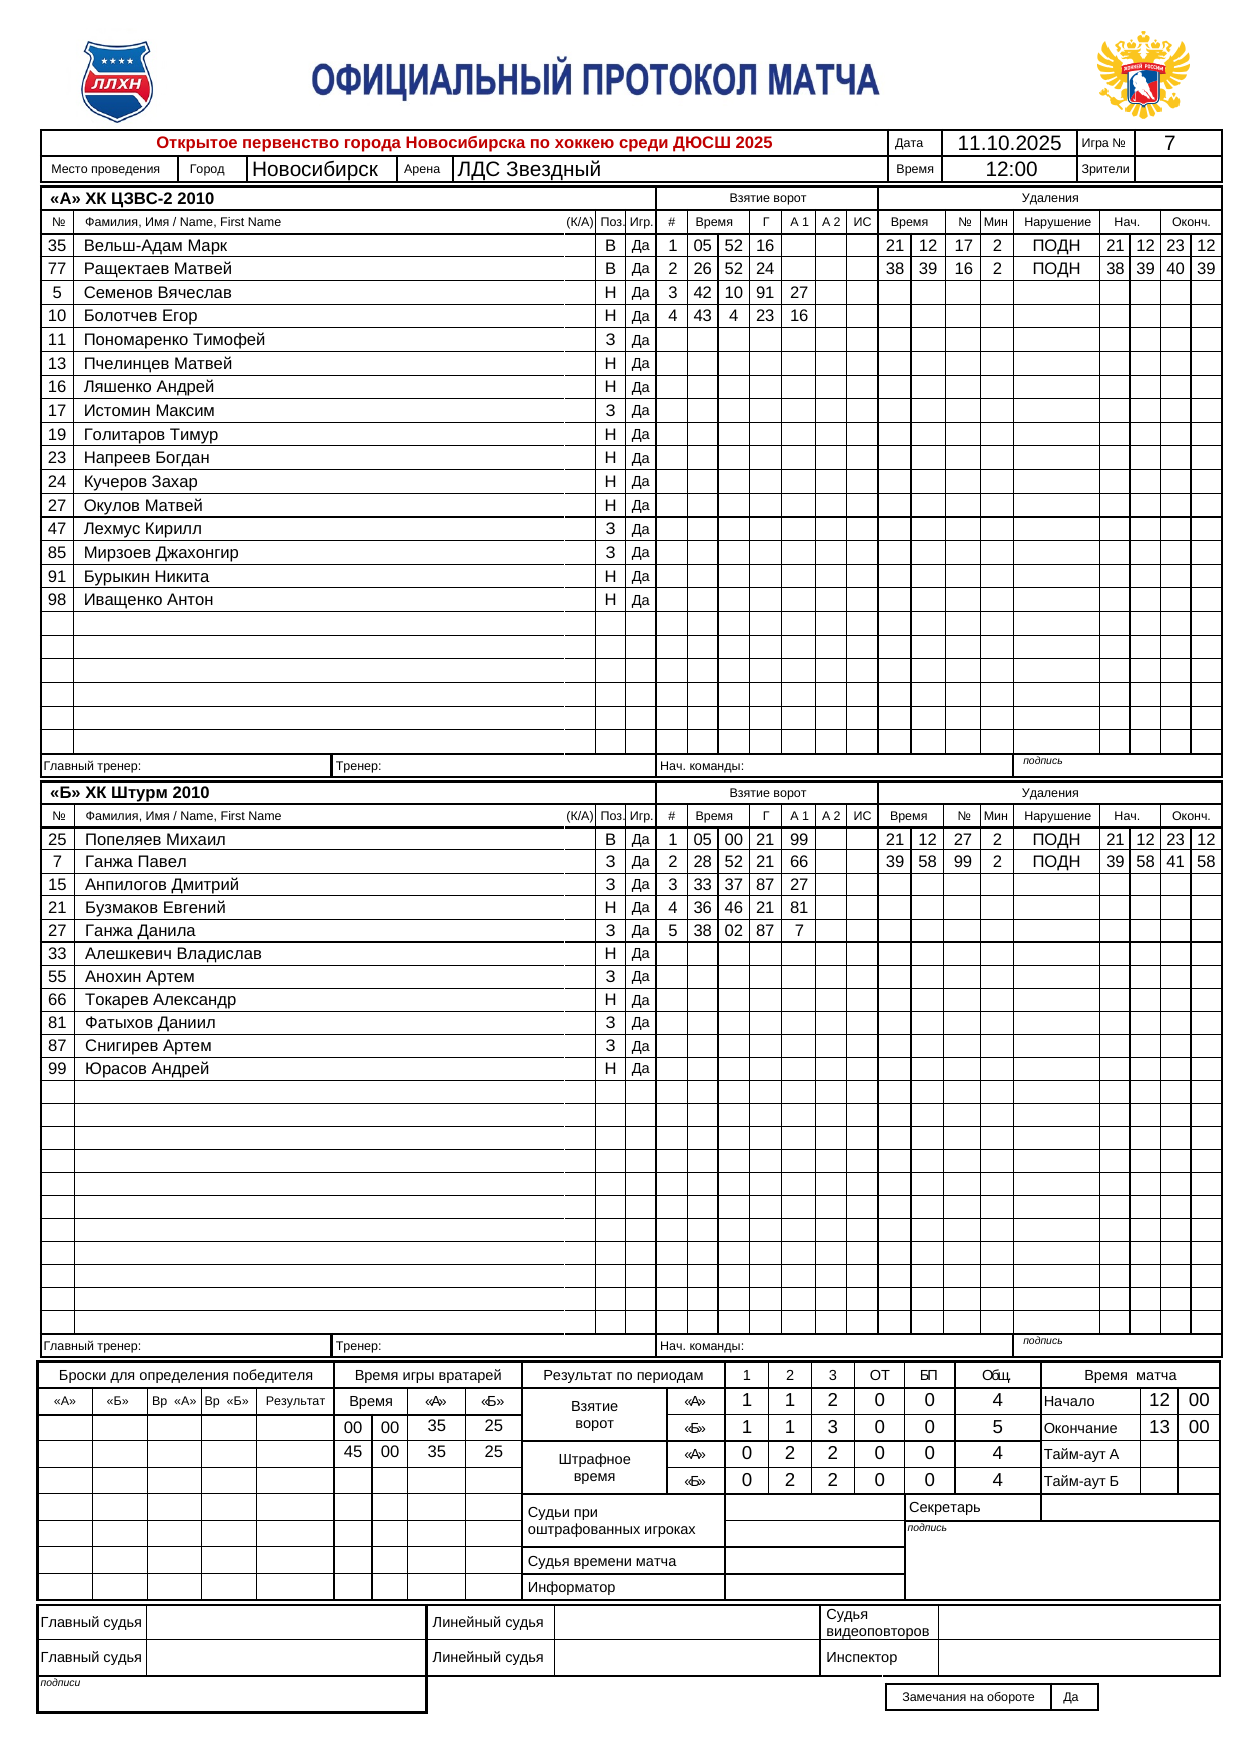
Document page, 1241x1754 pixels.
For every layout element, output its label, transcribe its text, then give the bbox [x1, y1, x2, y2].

table_cell Н [596, 281, 625, 303]
table_cell [1161, 920, 1190, 941]
table_cell [879, 328, 910, 351]
table_cell [596, 1242, 625, 1264]
table_cell 12 [912, 235, 945, 256]
table_cell Бузмаков Евгений [75, 896, 564, 918]
table_header 11.10.2025 [943, 131, 1076, 155]
table_header Результат по периодам [523, 1363, 724, 1387]
table_cell [1131, 1173, 1160, 1195]
table_cell [148, 1547, 201, 1573]
table_cell [750, 1265, 781, 1287]
table_cell [93, 1441, 147, 1467]
table_cell [1192, 1311, 1221, 1333]
table_cell [719, 1035, 749, 1057]
table_cell [657, 1150, 687, 1172]
table_cell Нарушение [1014, 805, 1099, 826]
table_cell 91 [750, 281, 781, 303]
table_cell [944, 1104, 980, 1126]
table_cell [1131, 1150, 1160, 1172]
table_cell 00 [373, 1441, 407, 1467]
table_cell [981, 1242, 1013, 1264]
table_cell [879, 1265, 910, 1287]
table_cell [657, 1242, 687, 1264]
table_cell [719, 1012, 749, 1033]
table_cell [257, 1441, 333, 1467]
table_cell Результат [257, 1389, 333, 1413]
table_cell 2 [981, 235, 1013, 256]
table_cell [75, 1242, 564, 1264]
table_cell [75, 1150, 564, 1172]
table_cell [1161, 989, 1190, 1011]
table_cell Истомин Максим [74, 399, 564, 422]
table_cell [847, 920, 877, 941]
table_cell [596, 1173, 625, 1195]
table_cell [879, 1196, 910, 1218]
table_cell [688, 1127, 717, 1149]
table_cell [148, 1468, 201, 1493]
table_cell Фатыхов Даниил [75, 1012, 564, 1033]
table_cell 23 [1161, 829, 1190, 849]
table_cell [688, 1311, 717, 1333]
table_cell 33 [688, 874, 717, 895]
table_cell [1192, 659, 1221, 682]
table_cell [565, 612, 595, 634]
table_cell 52 [719, 850, 749, 872]
table_cell [1161, 707, 1190, 729]
table_cell [657, 328, 687, 351]
table_cell [202, 1547, 256, 1573]
table_cell [1014, 494, 1099, 516]
table_cell [1014, 1012, 1099, 1033]
table_cell З [596, 920, 625, 941]
table_cell [1100, 1127, 1129, 1149]
table_cell Время [335, 1389, 407, 1413]
table_cell [466, 1468, 521, 1493]
table_cell [565, 1150, 595, 1172]
table_cell [373, 1574, 407, 1599]
table_cell 39 [912, 257, 945, 280]
table_cell [750, 352, 781, 374]
table_cell [847, 1081, 877, 1103]
table_cell Лехмус Кирилл [74, 518, 564, 540]
table_cell [912, 636, 945, 658]
table_cell [816, 683, 846, 706]
table_cell [1161, 399, 1190, 422]
table_cell Н [596, 446, 625, 469]
table_cell [1192, 989, 1221, 1011]
table_cell [1161, 612, 1190, 634]
table_cell [816, 636, 846, 658]
table_cell [1014, 328, 1099, 351]
table_cell [1042, 1495, 1219, 1520]
table_cell 4 [657, 305, 687, 327]
table_cell [1192, 1012, 1221, 1033]
table_cell [1100, 328, 1129, 351]
table_cell 21 [1100, 235, 1129, 256]
table_cell [981, 659, 1013, 682]
table_cell 4 [956, 1468, 1040, 1493]
table_cell [257, 1574, 333, 1599]
table_cell [912, 305, 945, 327]
table_header ОТ [855, 1363, 904, 1387]
table_cell [816, 1196, 846, 1218]
table_cell [1131, 874, 1160, 895]
table_cell [847, 850, 877, 872]
table_cell [782, 636, 815, 658]
table_cell [202, 1521, 256, 1546]
table_cell [565, 636, 595, 658]
table_cell [688, 1265, 717, 1287]
table_cell [847, 1104, 877, 1126]
table_cell [816, 829, 846, 849]
table_cell [782, 494, 815, 516]
table_cell [1192, 376, 1221, 398]
table_cell 87 [750, 920, 781, 941]
table_cell Да [626, 1012, 655, 1033]
table_cell [912, 730, 945, 753]
table_cell [981, 494, 1013, 516]
table_cell [39, 1574, 92, 1599]
table_cell [688, 1104, 717, 1126]
table_cell Да [626, 966, 655, 987]
table_cell [750, 1012, 781, 1033]
table_cell [335, 1547, 371, 1573]
table_cell [816, 518, 846, 540]
table_cell [1014, 874, 1099, 895]
table_cell [912, 588, 945, 611]
table_cell Да [626, 896, 655, 918]
table_cell А 2 [816, 805, 846, 826]
table_cell Да [626, 494, 655, 516]
table_cell 43 [688, 305, 717, 327]
table_cell [1192, 588, 1221, 611]
table_cell [1100, 305, 1129, 327]
table_cell [981, 328, 1013, 351]
table_cell [1161, 1012, 1190, 1033]
table_cell Да [626, 943, 655, 964]
table_cell [1014, 943, 1099, 964]
table_cell Тренер: [333, 1335, 655, 1356]
table_cell [879, 1104, 910, 1126]
table_cell [1014, 423, 1099, 445]
table_cell [565, 470, 595, 493]
table_cell [719, 1265, 749, 1287]
table_cell [1014, 966, 1099, 987]
table_cell 87 [750, 874, 781, 895]
table_cell [565, 588, 595, 611]
table_cell [1192, 541, 1221, 564]
table_cell З [596, 850, 625, 872]
table_cell [565, 659, 595, 682]
table_cell [1100, 494, 1129, 516]
table_cell Н [596, 376, 625, 398]
table_cell 47 [42, 518, 73, 540]
table_cell [719, 352, 749, 374]
table_cell [626, 1081, 655, 1103]
table_cell ЛДС Звездный [454, 157, 887, 181]
table_cell [1131, 541, 1160, 564]
table_cell 91 [42, 565, 73, 587]
table_cell [719, 1219, 749, 1241]
table_cell [1192, 1219, 1221, 1241]
table_cell 39 [1192, 257, 1221, 280]
table_cell [816, 1081, 846, 1103]
table_cell [626, 1288, 655, 1310]
table_cell [750, 1311, 781, 1333]
table_cell [946, 376, 980, 398]
table_cell [1192, 966, 1221, 987]
table_cell [1131, 1012, 1160, 1033]
table_cell [1161, 1242, 1190, 1264]
table_cell [688, 588, 717, 611]
table_cell [257, 1547, 333, 1573]
table_cell Окулов Матвей [74, 494, 564, 516]
table_cell [816, 1288, 846, 1310]
table_cell [1131, 636, 1160, 658]
table_cell [946, 328, 980, 351]
table_cell [981, 399, 1013, 422]
table_cell «Б » [466, 1389, 521, 1413]
table_cell [74, 683, 564, 706]
table_cell [1161, 1288, 1190, 1310]
table_cell [565, 989, 595, 1011]
table_cell [1131, 707, 1160, 729]
table_cell [879, 305, 910, 327]
table_cell [847, 518, 877, 540]
table_cell Тайм-аут Б [1042, 1468, 1140, 1493]
table_cell [782, 1173, 815, 1195]
table_cell Игр. [626, 211, 655, 233]
table_cell 2 [769, 1442, 811, 1467]
table_cell Н [596, 470, 625, 493]
table_cell [750, 1081, 781, 1103]
table_cell [657, 707, 687, 729]
table_cell Время [688, 211, 749, 233]
table_cell 2 [981, 257, 1013, 280]
table_cell [1161, 588, 1190, 611]
table_cell 17 [42, 399, 73, 422]
table_cell [596, 1196, 625, 1218]
table_cell Анпилогов Дмитрий [75, 874, 564, 895]
table_cell [719, 1104, 749, 1126]
table_cell 17 [946, 235, 980, 256]
table_cell [657, 683, 687, 706]
table_cell [912, 920, 943, 941]
table_cell 4 [657, 896, 687, 918]
table_cell Поз. [596, 211, 625, 233]
table_cell [1161, 943, 1190, 964]
table_cell [626, 1196, 655, 1218]
table_cell [750, 943, 781, 964]
table_cell 99 [944, 850, 980, 872]
table_cell [1014, 446, 1099, 469]
table_cell [946, 541, 980, 564]
table_cell Мирзоев Джахонгир [74, 541, 564, 564]
table_header Время игры вратарей [335, 1363, 521, 1387]
table_cell 21 [1100, 829, 1129, 849]
table_cell [912, 494, 945, 516]
table_cell [1161, 683, 1190, 706]
table_cell [75, 1104, 564, 1126]
table_cell Н [596, 305, 625, 327]
table_cell [946, 423, 980, 445]
table_cell [1192, 1173, 1221, 1195]
table_cell [148, 1441, 201, 1467]
table_cell Да [626, 352, 655, 374]
table_cell 13 [42, 352, 73, 374]
table_cell [1192, 943, 1221, 964]
table_cell 35 [408, 1441, 465, 1467]
table_cell [816, 541, 846, 564]
table_cell [1014, 518, 1099, 540]
table_cell 24 [750, 257, 781, 280]
table_header 1 [726, 1363, 768, 1387]
table_cell [42, 1196, 74, 1218]
table_cell [1192, 1242, 1221, 1264]
table_cell [1161, 305, 1190, 327]
table_cell [626, 730, 655, 753]
table_cell 0 [905, 1415, 954, 1440]
table_cell [847, 281, 877, 303]
table_cell [847, 446, 877, 469]
table_cell [912, 352, 945, 374]
table_cell [93, 1521, 147, 1546]
table_cell [1161, 1173, 1190, 1195]
table_cell [946, 636, 980, 658]
table_cell Судьи при оштрафованных игроках [523, 1495, 724, 1546]
table_cell 19 [42, 423, 73, 445]
table_cell [1161, 1058, 1190, 1079]
table_cell [944, 1219, 980, 1241]
table_cell [719, 541, 749, 564]
table_cell 00 [719, 829, 749, 849]
table_cell 3 [657, 281, 687, 303]
table_cell [847, 874, 877, 895]
table_cell [657, 636, 687, 658]
table_cell [847, 943, 877, 964]
table_cell 36 [688, 896, 717, 918]
table_cell [657, 1081, 687, 1103]
table_cell Н [596, 565, 625, 587]
table_cell [688, 707, 717, 729]
table_cell [688, 518, 717, 540]
table_cell [879, 423, 910, 445]
table_cell [1014, 281, 1099, 303]
table_cell [596, 1219, 625, 1241]
table_cell Информатор [523, 1575, 724, 1599]
table_cell [847, 399, 877, 422]
table_cell [408, 1547, 465, 1573]
table_cell [912, 989, 943, 1011]
table_cell В [596, 257, 625, 280]
table_cell [912, 943, 943, 964]
table_cell [1192, 305, 1221, 327]
table_cell [782, 1265, 815, 1287]
table_cell [626, 1265, 655, 1287]
table_cell В [596, 235, 625, 256]
table_cell 7 [782, 920, 815, 941]
table_cell З [596, 1035, 625, 1057]
table_cell [1192, 470, 1221, 493]
table_cell [1161, 1035, 1190, 1057]
table_cell 13 [1141, 1415, 1177, 1440]
table_cell 23 [750, 305, 781, 327]
table_cell [1161, 636, 1190, 658]
table_cell [688, 1219, 717, 1241]
table_cell [1131, 470, 1160, 493]
table_cell Н [596, 588, 625, 611]
table_cell Время [688, 805, 749, 826]
table_cell [1100, 1081, 1129, 1103]
table_cell 5 [42, 281, 73, 303]
table_cell [565, 1104, 595, 1126]
table_cell [565, 1035, 595, 1057]
table_cell «А» [39, 1389, 92, 1413]
table_cell [42, 730, 73, 753]
table_cell [782, 943, 815, 964]
table_cell [782, 1035, 815, 1057]
table_cell [1100, 966, 1129, 987]
table_cell [912, 1058, 943, 1079]
table_cell [1131, 1219, 1160, 1241]
table_cell [879, 730, 910, 753]
table_cell [944, 966, 980, 987]
table_cell [1192, 707, 1221, 729]
table_cell Ляшенко Андрей [74, 376, 564, 398]
table_cell Да [626, 541, 655, 564]
table_cell Да [626, 281, 655, 303]
table_cell [879, 1012, 910, 1033]
table_cell Нарушение [1014, 211, 1099, 233]
table_cell 1 [769, 1415, 811, 1440]
table_cell [912, 612, 945, 634]
table_cell [816, 399, 846, 422]
table_cell [657, 1127, 687, 1149]
table_cell [879, 494, 910, 516]
table_cell [1014, 565, 1099, 587]
table_cell З [596, 1012, 625, 1033]
table_cell [782, 659, 815, 682]
table_cell [1192, 1035, 1221, 1057]
table_cell [1014, 376, 1099, 398]
table_cell 45 [335, 1441, 371, 1467]
table_cell 2 [657, 257, 687, 280]
table_cell [719, 989, 749, 1011]
table_cell [879, 920, 910, 941]
table_cell Алешкевич Владислав [75, 943, 564, 964]
table_cell [657, 423, 687, 445]
table_cell (К/А) [565, 805, 595, 826]
table_cell Вр «Б» [202, 1389, 256, 1413]
table_cell [1100, 874, 1129, 895]
table_cell [981, 1173, 1013, 1195]
table_cell [657, 399, 687, 422]
picture [5, 28, 1197, 129]
table_cell 40 [1161, 257, 1190, 280]
table_cell [1192, 920, 1221, 941]
table_cell [1131, 1104, 1160, 1126]
table_cell [719, 1173, 749, 1195]
table_cell [565, 943, 595, 964]
table_cell [782, 1311, 815, 1333]
table_cell [596, 1127, 625, 1149]
table_cell [847, 1058, 877, 1079]
table_cell [657, 612, 687, 634]
table_cell [1161, 470, 1190, 493]
table_cell Поз. [596, 805, 625, 826]
table_cell [74, 636, 564, 658]
table_cell [1131, 896, 1160, 918]
table_cell [75, 1288, 564, 1310]
table_cell Попеляев Михаил [75, 829, 564, 849]
table_cell З [596, 518, 625, 540]
table_cell [42, 1150, 74, 1172]
table_cell Зрители [1078, 157, 1134, 181]
table_cell Да [626, 446, 655, 469]
table_cell [981, 612, 1013, 634]
table_cell Да [626, 565, 655, 587]
table_cell [1100, 683, 1129, 706]
table_cell [39, 1441, 92, 1467]
table_cell [726, 1575, 904, 1599]
table_cell [816, 1173, 846, 1195]
table_cell [944, 1012, 980, 1033]
table_cell 2 [657, 850, 687, 872]
table_cell 38 [1100, 257, 1129, 280]
table_cell [1131, 399, 1160, 422]
table_cell 39 [1131, 257, 1160, 280]
table_cell [1014, 1196, 1099, 1218]
table_header Время матча [1042, 1363, 1219, 1387]
table_cell [816, 989, 846, 1011]
table_cell [1131, 518, 1160, 540]
table_cell [816, 1311, 846, 1333]
table_cell [1161, 874, 1190, 895]
table_cell [912, 1242, 943, 1264]
table_cell 27 [944, 829, 980, 849]
table_cell 7 [42, 850, 74, 872]
table_cell [688, 1012, 717, 1033]
table_cell [879, 683, 910, 706]
table_cell 52 [719, 235, 749, 256]
table_header 3 [812, 1363, 854, 1387]
table_cell З [596, 399, 625, 422]
table_cell [879, 896, 910, 918]
table_cell [750, 707, 781, 729]
table_cell [816, 565, 846, 587]
table_cell [847, 541, 877, 564]
table_cell [1179, 1468, 1219, 1493]
table_cell [688, 989, 717, 1011]
table_cell Семенов Вячеслав [74, 281, 564, 303]
table_cell [719, 399, 749, 422]
table_cell Да [626, 829, 655, 849]
table_cell [719, 1127, 749, 1149]
table_cell [750, 612, 781, 634]
table_cell [816, 281, 846, 303]
table_cell [816, 494, 846, 516]
table_cell [93, 1574, 147, 1599]
table_cell [726, 1548, 904, 1573]
table_cell [847, 829, 877, 849]
table_cell [1100, 1311, 1129, 1333]
table_cell [42, 659, 73, 682]
table_cell [1161, 518, 1190, 540]
table_cell Да [626, 328, 655, 351]
table_cell [750, 1196, 781, 1218]
table_cell Пчелинцев Матвей [74, 352, 564, 374]
table_cell [946, 612, 980, 634]
table_cell 16 [750, 235, 781, 256]
table_cell Юрасов Андрей [75, 1058, 564, 1079]
table_cell [42, 1311, 74, 1333]
table_cell [883, 1677, 1220, 1681]
table_cell [879, 470, 910, 493]
table_cell Арена [398, 157, 452, 181]
table_cell [782, 257, 815, 280]
table_cell [1192, 328, 1221, 351]
table_cell [75, 1081, 564, 1103]
table_cell 05 [688, 235, 717, 256]
table_cell Линейный судья [428, 1606, 554, 1639]
table_cell [816, 305, 846, 327]
table_cell [565, 1081, 595, 1103]
table_cell [147, 1640, 425, 1675]
table_cell Ганжа Павел [75, 850, 564, 872]
table_cell [1131, 305, 1160, 327]
table_cell [1100, 446, 1129, 469]
table_cell [879, 1035, 910, 1057]
table_cell [1131, 565, 1160, 587]
table_cell [816, 943, 846, 964]
table_cell [750, 518, 781, 540]
table_cell 99 [42, 1058, 74, 1079]
table_cell [688, 328, 717, 351]
table_cell [782, 1012, 815, 1033]
table_cell [750, 636, 781, 658]
table_cell 5 [657, 920, 687, 941]
table_cell [816, 257, 846, 280]
table_cell [1161, 1081, 1190, 1103]
table_cell [688, 612, 717, 634]
table_cell [626, 659, 655, 682]
table_cell ПОДН [1014, 235, 1099, 256]
table_cell 12:00 [943, 157, 1076, 181]
table_cell [596, 707, 625, 729]
table_cell [1100, 423, 1129, 445]
table_cell [946, 588, 980, 611]
table_header 7 [1136, 131, 1221, 155]
table_cell [1131, 920, 1160, 941]
table_cell «Б» [668, 1468, 724, 1493]
table_cell [626, 1219, 655, 1241]
table_cell [912, 1196, 943, 1218]
table_cell [1014, 1035, 1099, 1057]
table_cell Нач. [1100, 211, 1160, 233]
table_cell [750, 588, 781, 611]
table_cell [42, 1265, 74, 1287]
table_cell [847, 989, 877, 1011]
table_cell [1192, 683, 1221, 706]
table_cell [202, 1441, 256, 1467]
table_cell [1131, 423, 1160, 445]
table_cell Нач. команды: [657, 755, 1012, 776]
table_cell 3 [657, 874, 687, 895]
table_cell Да [626, 920, 655, 941]
table_cell 27 [782, 281, 815, 303]
table_cell [944, 874, 980, 895]
table_cell Вр «А» [148, 1389, 201, 1413]
table_cell [1014, 707, 1099, 729]
table_cell [719, 707, 749, 729]
table_cell [1161, 730, 1190, 753]
table_cell [408, 1494, 465, 1520]
table_cell [39, 1468, 92, 1493]
table_cell [408, 1468, 465, 1493]
table_cell [466, 1574, 521, 1599]
table_cell [1014, 1058, 1099, 1079]
table_cell [39, 1416, 92, 1440]
table_cell Да [626, 376, 655, 398]
table_header Броски для определения победителя [39, 1363, 333, 1387]
table_cell 16 [782, 305, 815, 327]
table_cell [1131, 966, 1160, 987]
table_cell [816, 1058, 846, 1079]
table_cell [1014, 588, 1099, 611]
table_cell [202, 1468, 256, 1493]
table_cell [1192, 399, 1221, 422]
table_cell [1100, 281, 1129, 303]
table_cell [1192, 730, 1221, 753]
table_cell 58 [1192, 850, 1221, 872]
table_header Замечания на обороте [887, 1685, 1050, 1709]
table_cell [1100, 920, 1129, 941]
table_cell [1131, 1035, 1160, 1057]
table_cell [93, 1416, 147, 1440]
table_cell [596, 659, 625, 682]
table_cell «Б» [93, 1389, 147, 1413]
table_cell [750, 399, 781, 422]
table_cell 00 [335, 1416, 371, 1440]
table_cell 81 [42, 1012, 74, 1033]
table_cell [847, 1150, 877, 1172]
table_cell [912, 1288, 943, 1310]
table_cell [816, 446, 846, 469]
table_cell [816, 1012, 846, 1033]
table_cell [42, 1173, 74, 1195]
table_cell [981, 1311, 1013, 1333]
table_cell 15 [42, 874, 74, 895]
table_cell [912, 1219, 943, 1241]
table_cell [1014, 730, 1099, 753]
table_cell Мин [981, 805, 1013, 826]
table_cell Инспектор [821, 1640, 938, 1675]
table_cell [847, 565, 877, 587]
table_cell [75, 1219, 564, 1241]
table_cell [847, 1311, 877, 1333]
table_cell [1014, 636, 1099, 658]
table_cell [565, 1012, 595, 1033]
table_cell [335, 1494, 371, 1520]
table_cell [657, 352, 687, 374]
table_cell [408, 1574, 465, 1599]
table_cell [1100, 730, 1129, 753]
table_cell [1131, 683, 1160, 706]
table_cell [912, 683, 945, 706]
table_cell [847, 235, 877, 256]
table_cell Н [596, 352, 625, 374]
table_cell 12 [1141, 1389, 1177, 1413]
table_cell 16 [42, 376, 73, 398]
table_cell Да [626, 470, 655, 493]
table_cell [688, 730, 717, 753]
table_cell [408, 1521, 465, 1546]
table_cell Главный тренер: [42, 1335, 330, 1356]
table_cell [565, 1288, 595, 1310]
table_cell 10 [42, 305, 73, 327]
table_cell [257, 1468, 333, 1493]
table_cell [782, 1058, 815, 1079]
table_cell [946, 659, 980, 682]
table_cell [879, 446, 910, 469]
table_cell [74, 730, 564, 753]
table_cell [981, 588, 1013, 611]
table_cell [816, 1242, 846, 1264]
table_cell [1100, 352, 1129, 374]
table_cell [750, 1035, 781, 1057]
table_cell Нач. [1100, 805, 1160, 826]
table_cell [42, 683, 73, 706]
table_cell [782, 565, 815, 587]
table_cell [1100, 636, 1129, 658]
table_cell Главный тренер: [42, 755, 330, 776]
table_cell [782, 1288, 815, 1310]
table_cell 00 [1179, 1415, 1219, 1440]
table_cell [257, 1494, 333, 1520]
table_cell [657, 1012, 687, 1033]
table_cell [912, 874, 943, 895]
table_cell [565, 874, 595, 895]
table_cell [39, 1521, 92, 1546]
table_cell [335, 1574, 371, 1599]
table_cell [657, 1035, 687, 1057]
table_cell [373, 1521, 407, 1546]
table_cell [946, 470, 980, 493]
table_cell [719, 636, 749, 658]
table_cell [565, 730, 595, 753]
table_cell [1161, 281, 1190, 303]
table_cell [1100, 1058, 1129, 1079]
table_cell [847, 1035, 877, 1057]
table_cell Н [596, 1058, 625, 1079]
table_cell З [596, 541, 625, 564]
table_cell [946, 683, 980, 706]
table_cell Да [626, 235, 655, 256]
table_cell [816, 874, 846, 895]
table_cell Иващенко Антон [74, 588, 564, 611]
table_cell [981, 1219, 1013, 1241]
table_cell [1100, 1219, 1129, 1241]
table_cell [688, 966, 717, 987]
table_cell Линейный судья [428, 1640, 554, 1675]
table_cell [879, 1058, 910, 1079]
table_cell [335, 1521, 371, 1546]
table_cell [981, 1104, 1013, 1126]
table_cell [1161, 494, 1190, 516]
table_cell [1161, 376, 1190, 398]
table_cell 81 [782, 896, 815, 918]
table_cell [944, 1081, 980, 1103]
table_cell [1192, 636, 1221, 658]
table_cell [719, 588, 749, 611]
table_cell 35 [408, 1416, 465, 1440]
table_cell [657, 1311, 687, 1333]
table_cell [1141, 1468, 1177, 1493]
table_cell [1014, 659, 1099, 682]
table_cell [946, 730, 980, 753]
table_cell [688, 423, 717, 445]
table_cell [565, 1058, 595, 1079]
table_cell 25 [466, 1416, 521, 1440]
table_cell [657, 541, 687, 564]
table_cell 46 [719, 896, 749, 918]
table_cell Н [596, 896, 625, 918]
table_cell Н [596, 494, 625, 516]
table_cell [981, 423, 1013, 445]
table_cell [565, 1127, 595, 1149]
table_cell А 2 [816, 211, 846, 233]
table_cell Тренер: [333, 755, 655, 776]
table_cell 21 [42, 896, 74, 918]
table_cell 4 [956, 1442, 1040, 1467]
table_cell [75, 1173, 564, 1195]
table_cell [1100, 1173, 1129, 1195]
table_cell [816, 730, 846, 753]
table_cell [782, 707, 815, 729]
table_cell [847, 966, 877, 987]
table_cell [1100, 1242, 1129, 1264]
table_cell [657, 1196, 687, 1218]
table_cell 38 [879, 257, 910, 280]
table_cell [847, 423, 877, 445]
table_cell 99 [782, 829, 815, 849]
table_cell подпись [1014, 755, 1221, 776]
table_cell [1192, 494, 1221, 516]
table_cell «А» [668, 1442, 724, 1467]
table_cell [565, 1242, 595, 1264]
table_cell 38 [688, 920, 717, 941]
table_cell [688, 1035, 717, 1057]
table_cell 0 [855, 1389, 904, 1413]
table_cell ПОДН [1014, 850, 1099, 872]
table_cell 24 [42, 470, 73, 493]
table_cell [657, 1104, 687, 1126]
table_cell [93, 1494, 147, 1520]
table_cell [1100, 896, 1129, 918]
table_cell [719, 423, 749, 445]
table_cell [981, 1012, 1013, 1033]
table_cell [946, 707, 980, 729]
table_cell А 1 [782, 805, 815, 826]
table_cell 2 [981, 829, 1013, 849]
table_cell [782, 1219, 815, 1241]
table_cell № [42, 211, 73, 233]
table_cell 28 [688, 850, 717, 872]
table_cell З [596, 874, 625, 895]
table_cell [565, 257, 595, 280]
table_cell [726, 1495, 904, 1520]
table_cell [944, 1173, 980, 1195]
table_cell подпись [1014, 1335, 1221, 1356]
table_cell Взятие ворот [523, 1389, 666, 1440]
table_cell [981, 920, 1013, 941]
table_cell 12 [1192, 829, 1221, 849]
table_cell [1192, 352, 1221, 374]
table_cell 02 [719, 920, 749, 941]
table_cell [1100, 399, 1129, 422]
table_cell [912, 1081, 943, 1103]
table_cell [879, 1311, 910, 1333]
table_cell Тайм-аут А [1042, 1441, 1140, 1467]
table_cell [596, 1265, 625, 1287]
table_cell 42 [688, 281, 717, 303]
table_cell [946, 352, 980, 374]
table_cell [912, 966, 943, 987]
table_cell [596, 683, 625, 706]
table_cell [1131, 1288, 1160, 1310]
table_cell 21 [750, 850, 781, 872]
table_cell [719, 1150, 749, 1172]
table_cell [719, 518, 749, 540]
table_cell [847, 683, 877, 706]
table_cell [1100, 541, 1129, 564]
table_cell [1161, 966, 1190, 987]
table_cell [946, 399, 980, 422]
table_cell [1131, 446, 1160, 469]
table_cell [750, 376, 781, 398]
table_cell [981, 281, 1013, 303]
table_cell [946, 565, 980, 587]
table_cell [373, 1494, 407, 1520]
table_cell [1014, 352, 1099, 374]
table_cell [981, 966, 1013, 987]
table_cell [719, 1242, 749, 1264]
table_cell [939, 1640, 1219, 1675]
table_cell [1131, 1265, 1160, 1287]
table_cell [912, 1104, 943, 1126]
table_cell [74, 707, 564, 729]
table_cell [879, 1219, 910, 1241]
table_cell [782, 399, 815, 422]
table_cell [912, 328, 945, 351]
table_cell [1161, 659, 1190, 682]
table_cell [879, 659, 910, 682]
table_cell ИС [847, 805, 877, 826]
table_cell [1100, 612, 1129, 634]
table_cell [1100, 518, 1129, 540]
table_cell [912, 1265, 943, 1287]
table_cell ИС [847, 211, 877, 233]
table_cell 25 [42, 829, 74, 849]
table_header БП [905, 1363, 954, 1387]
table_cell 25 [466, 1441, 521, 1467]
table_cell [147, 1606, 425, 1639]
table_cell [944, 1288, 980, 1310]
table_cell [1192, 1150, 1221, 1172]
table_cell [688, 352, 717, 374]
table_cell Оконч. [1161, 805, 1221, 826]
table_cell [879, 565, 910, 587]
table_cell [847, 328, 877, 351]
table_cell [782, 235, 815, 256]
table_cell [565, 423, 595, 445]
table_cell 27 [782, 874, 815, 895]
table_cell [1014, 541, 1099, 564]
table_cell [879, 518, 910, 540]
table_cell [148, 1416, 201, 1440]
table_cell [688, 446, 717, 469]
table_cell 12 [1131, 829, 1160, 849]
table_cell [39, 1494, 92, 1520]
table_cell [1100, 565, 1129, 587]
table_cell 39 [1100, 850, 1129, 872]
table_cell 16 [946, 257, 980, 280]
table_cell [565, 1219, 595, 1241]
table_cell [565, 305, 595, 327]
table_cell 1 [726, 1389, 768, 1413]
table_cell [750, 470, 781, 493]
table_cell 0 [726, 1442, 768, 1467]
table_cell [847, 376, 877, 398]
table_cell [847, 470, 877, 493]
table_cell [981, 730, 1013, 753]
table_cell [782, 612, 815, 634]
table_cell [565, 518, 595, 540]
table_cell [626, 612, 655, 634]
table_cell 0 [726, 1468, 768, 1493]
table_cell 00 [1179, 1389, 1219, 1413]
table_cell [719, 659, 749, 682]
table_cell Г [750, 805, 781, 826]
table_cell [1014, 896, 1099, 918]
table_cell Да [626, 588, 655, 611]
table_cell [816, 1150, 846, 1172]
table_cell [1100, 989, 1129, 1011]
table_header Удаления [879, 188, 1221, 209]
table_cell [657, 659, 687, 682]
table_cell [816, 966, 846, 987]
table_cell [944, 896, 980, 918]
table_cell [879, 588, 910, 611]
table_cell 55 [42, 966, 74, 987]
table_cell [944, 1150, 980, 1172]
table_cell [719, 1311, 749, 1333]
table_cell [565, 565, 595, 587]
table_cell 0 [905, 1442, 954, 1467]
table_cell [847, 1242, 877, 1264]
table_cell [1014, 920, 1099, 941]
table_cell [912, 446, 945, 469]
table_cell 1 [657, 829, 687, 849]
table_cell [879, 1242, 910, 1264]
table_cell [1014, 1265, 1099, 1287]
table_cell Фамилия, Имя / Name, First Name [74, 211, 565, 233]
table_cell [750, 423, 781, 445]
table_cell [719, 943, 749, 964]
table_cell [596, 1104, 625, 1126]
table_cell [912, 1173, 943, 1195]
table_cell 66 [42, 989, 74, 1011]
table_cell [1161, 328, 1190, 351]
table_cell [847, 1173, 877, 1195]
table_cell Да [626, 874, 655, 895]
table_cell [148, 1521, 201, 1546]
table_cell [847, 352, 877, 374]
table_cell Окончание [1042, 1415, 1140, 1440]
table_cell 66 [782, 850, 815, 872]
table_cell [1192, 1058, 1221, 1079]
table_cell [657, 565, 687, 587]
table_cell [719, 683, 749, 706]
table_cell [981, 1058, 1013, 1079]
table_cell [1014, 1288, 1099, 1310]
table_cell [1100, 943, 1129, 964]
table_cell 23 [1161, 235, 1190, 256]
table_cell [657, 730, 687, 753]
table_cell [750, 446, 781, 469]
table_header Взятие ворот [657, 188, 877, 209]
table_cell [1131, 989, 1160, 1011]
table_cell [657, 518, 687, 540]
table_cell [816, 707, 846, 729]
table_cell [847, 1127, 877, 1149]
table_cell [373, 1547, 407, 1573]
table_cell Анохин Артем [75, 966, 564, 987]
table_cell 37 [719, 874, 749, 895]
table_cell [944, 1242, 980, 1264]
table_cell [944, 1058, 980, 1079]
table_cell [1100, 1104, 1129, 1126]
table_cell [688, 1288, 717, 1310]
table_cell Напреев Богдан [74, 446, 564, 469]
table_cell Оконч. [1161, 211, 1221, 233]
table_cell Н [596, 423, 625, 445]
table_cell «А» [408, 1389, 465, 1413]
table_cell [202, 1494, 256, 1520]
table_cell [847, 305, 877, 327]
table_cell Ращектаев Матвей [74, 257, 564, 280]
table_cell [719, 966, 749, 987]
table_cell [816, 1219, 846, 1241]
table_cell [596, 1081, 625, 1103]
table_cell [688, 1173, 717, 1195]
table_cell [782, 989, 815, 1011]
table_cell [596, 612, 625, 634]
table_header «Б» ХК Штурм 2010 [42, 783, 655, 803]
table_cell [879, 1081, 910, 1103]
table_cell [719, 376, 749, 398]
table_cell [42, 1081, 74, 1103]
table_cell 5 [956, 1415, 1040, 1440]
table_cell [74, 612, 564, 634]
table_cell «А» [668, 1389, 724, 1413]
table_cell [816, 1104, 846, 1126]
table_cell [847, 896, 877, 918]
table_cell [847, 494, 877, 516]
table_cell Да [626, 1035, 655, 1057]
table_cell Мин [981, 211, 1013, 233]
table_cell [75, 1265, 564, 1287]
table_cell Голитаров Тимур [74, 423, 564, 445]
table_cell 21 [750, 829, 781, 849]
table_cell [981, 1196, 1013, 1218]
table_cell [555, 1640, 819, 1675]
table_cell Пономаренко Тимофей [74, 328, 564, 351]
table_cell [847, 1196, 877, 1218]
table_cell [750, 1242, 781, 1264]
table_cell В [596, 829, 625, 849]
table_cell [688, 565, 717, 587]
table_cell [912, 281, 945, 303]
table_cell [1014, 1173, 1099, 1195]
table_cell [981, 1288, 1013, 1310]
table_cell [428, 1677, 882, 1711]
table_cell подписи [39, 1677, 425, 1711]
table_cell [782, 1127, 815, 1149]
table_cell [750, 1127, 781, 1149]
table_cell # [657, 805, 687, 826]
table_cell [879, 636, 910, 658]
table_cell [944, 920, 980, 941]
table_cell [1161, 423, 1190, 445]
table_cell [1131, 494, 1160, 516]
table_cell Место проведения [42, 157, 177, 181]
table_cell 58 [912, 850, 943, 872]
table_cell [912, 707, 945, 729]
table_cell [1131, 1127, 1160, 1149]
table_cell 0 [905, 1389, 954, 1413]
table_cell [1131, 1081, 1160, 1103]
table_cell 41 [1161, 850, 1190, 872]
table_cell [981, 518, 1013, 540]
table_cell [847, 257, 877, 280]
table_cell [42, 1288, 74, 1310]
table_cell 11 [42, 328, 73, 351]
table_cell [1131, 1311, 1160, 1333]
table_cell Время [889, 157, 941, 181]
table_cell [879, 989, 910, 1011]
table_cell Н [596, 989, 625, 1011]
table_cell 12 [1192, 235, 1221, 256]
table_cell [719, 1058, 749, 1079]
table_cell [688, 1242, 717, 1264]
table_cell [688, 943, 717, 964]
table_cell [912, 896, 943, 918]
table_cell [1100, 588, 1129, 611]
table_cell [981, 1081, 1013, 1103]
table_cell [657, 376, 687, 398]
table_cell 4 [956, 1389, 1040, 1413]
table_cell # [657, 211, 687, 233]
table_cell [981, 470, 1013, 493]
table_cell [981, 1150, 1013, 1172]
table_cell 2 [812, 1389, 854, 1413]
table_cell 0 [855, 1415, 904, 1440]
table_cell [1192, 281, 1221, 303]
table_cell [912, 1127, 943, 1149]
table_cell З [596, 328, 625, 351]
table_cell З [596, 966, 625, 987]
table_cell [1192, 1104, 1221, 1126]
table_cell [750, 683, 781, 706]
table_cell [981, 541, 1013, 564]
table_cell [912, 376, 945, 398]
table_cell [879, 1173, 910, 1195]
table_cell [782, 730, 815, 753]
table_header Взятие ворот [657, 783, 877, 803]
table_cell [816, 1265, 846, 1287]
table_cell [626, 1104, 655, 1126]
table_cell [912, 518, 945, 540]
table_cell [1014, 1081, 1099, 1103]
table_cell [981, 1127, 1013, 1149]
table_cell [596, 1288, 625, 1310]
table_cell [202, 1416, 256, 1440]
table_cell [879, 943, 910, 964]
table_cell [879, 376, 910, 398]
table_cell 0 [855, 1468, 904, 1493]
table_cell [93, 1547, 147, 1573]
table_cell [944, 989, 980, 1011]
table_cell 12 [912, 829, 943, 849]
table_cell Болотчев Егор [74, 305, 564, 327]
table_cell [626, 1127, 655, 1149]
table_cell [565, 446, 595, 469]
table_cell [944, 1196, 980, 1218]
table_cell [555, 1606, 819, 1639]
table_cell [816, 470, 846, 493]
table_cell Снигирев Артем [75, 1035, 564, 1057]
table_cell 0 [905, 1468, 954, 1493]
table_cell [335, 1468, 371, 1493]
table_cell Штрафное время [523, 1442, 666, 1493]
table_cell [75, 1311, 564, 1333]
table_cell [750, 659, 781, 682]
table_cell [1136, 157, 1221, 181]
table_cell 98 [42, 588, 73, 611]
table_cell [816, 328, 846, 351]
table_cell [782, 446, 815, 469]
table_cell [782, 1196, 815, 1218]
table_cell [1192, 565, 1221, 587]
table_cell [719, 494, 749, 516]
table_cell [596, 730, 625, 753]
table_cell Да [626, 989, 655, 1011]
table_cell [879, 1127, 910, 1149]
table_cell [1131, 376, 1160, 398]
table_cell [565, 920, 595, 941]
table_cell [1131, 1058, 1160, 1079]
table_cell [688, 541, 717, 564]
table_cell Вельш-Адам Марк [74, 235, 564, 256]
table_cell [816, 588, 846, 611]
table_cell [879, 966, 910, 987]
table_cell [1192, 1288, 1221, 1310]
table_cell [688, 1196, 717, 1218]
table_cell [847, 612, 877, 634]
table_cell [565, 541, 595, 564]
table_cell [912, 399, 945, 422]
table_cell Да [626, 1058, 655, 1079]
table_cell [1014, 612, 1099, 634]
table_cell подпись [906, 1522, 1219, 1599]
table_cell 27 [42, 494, 73, 516]
table_cell [1099, 1682, 1220, 1711]
table_cell [466, 1547, 521, 1573]
table_cell 77 [42, 257, 73, 280]
table_cell 33 [42, 943, 74, 964]
table_cell [750, 989, 781, 1011]
table_cell [688, 470, 717, 493]
table_header Да [1052, 1685, 1097, 1709]
table_cell [596, 636, 625, 658]
table_cell Игр. [626, 805, 655, 826]
table_cell [1192, 874, 1221, 895]
table_cell [74, 659, 564, 682]
table_cell Судья видеоповторов [821, 1606, 938, 1639]
table_cell [565, 235, 595, 256]
table_cell [912, 565, 945, 587]
table_cell [719, 328, 749, 351]
table_cell [879, 1288, 910, 1310]
table_cell 10 [719, 281, 749, 303]
table_cell [626, 1173, 655, 1195]
table_cell [750, 1104, 781, 1126]
table_cell [879, 352, 910, 374]
table_cell [1192, 1265, 1221, 1287]
table_cell Главный судья [39, 1640, 146, 1675]
table_cell (К/А) [565, 211, 595, 233]
table_cell [1014, 1242, 1099, 1264]
table_cell 35 [42, 235, 73, 256]
table_cell [626, 1311, 655, 1333]
table_cell 52 [719, 257, 749, 280]
table_cell [42, 707, 73, 729]
table_cell [657, 1173, 687, 1195]
table_cell [879, 874, 910, 895]
table_cell [626, 1150, 655, 1172]
table_cell [912, 1035, 943, 1057]
table_cell [719, 730, 749, 753]
table_cell [1161, 1104, 1190, 1126]
table_cell [688, 399, 717, 422]
table_cell [1100, 1288, 1129, 1310]
table_cell [626, 683, 655, 706]
table_cell [981, 683, 1013, 706]
table_cell [847, 1012, 877, 1033]
table_cell [816, 850, 846, 872]
table_cell [981, 874, 1013, 895]
table_cell [565, 1173, 595, 1195]
table_cell [257, 1521, 333, 1546]
table_cell № [944, 805, 980, 826]
table_cell [1192, 423, 1221, 445]
table_cell [946, 518, 980, 540]
table_cell [1131, 281, 1160, 303]
table_cell [1100, 1196, 1129, 1218]
table_cell № [946, 211, 980, 233]
table_cell [565, 352, 595, 374]
table_cell [1161, 1150, 1190, 1172]
table_cell [1100, 1035, 1129, 1057]
table_cell [981, 352, 1013, 374]
table_cell [981, 446, 1013, 469]
table_cell [657, 1058, 687, 1079]
table_cell [42, 1127, 74, 1149]
table_cell [944, 1127, 980, 1149]
table_cell [944, 1311, 980, 1333]
table_cell [782, 541, 815, 564]
table_cell [847, 1288, 877, 1310]
table_cell Время [879, 211, 945, 233]
table_cell [75, 1127, 564, 1149]
table_cell Г [750, 211, 781, 233]
table_cell [1161, 1311, 1190, 1333]
table_cell [782, 518, 815, 540]
table_cell [75, 1196, 564, 1218]
table_cell [912, 1012, 943, 1033]
table_cell [816, 376, 846, 398]
table_cell [782, 683, 815, 706]
table_cell [565, 1265, 595, 1287]
table_cell [847, 730, 877, 753]
table_cell [657, 588, 687, 611]
table_cell 87 [42, 1035, 74, 1057]
table_cell [939, 1606, 1219, 1639]
table_cell [981, 565, 1013, 587]
table_header Дата [889, 131, 941, 155]
table_cell [39, 1547, 92, 1573]
table_cell [750, 966, 781, 987]
table_cell [782, 328, 815, 351]
table_cell [565, 683, 595, 706]
table_cell [565, 966, 595, 987]
table_cell [981, 305, 1013, 327]
table_cell Секретарь [906, 1495, 1040, 1520]
table_cell [847, 1265, 877, 1287]
table_cell [782, 352, 815, 374]
table_cell [719, 565, 749, 587]
table_cell [750, 730, 781, 753]
table_cell [847, 636, 877, 658]
table_cell [565, 1196, 595, 1218]
table_cell [847, 588, 877, 611]
table_cell 2 [812, 1468, 854, 1493]
table_cell Город [179, 157, 246, 181]
table_cell [1100, 659, 1129, 682]
table_cell [981, 707, 1013, 729]
table_cell Н [596, 943, 625, 964]
table_cell [1192, 1196, 1221, 1218]
table_cell Время [879, 805, 943, 826]
table_cell [1014, 989, 1099, 1011]
table_cell [688, 494, 717, 516]
table_cell [565, 896, 595, 918]
table_cell [1179, 1441, 1219, 1467]
table_cell 27 [42, 920, 74, 941]
table_cell [1131, 1242, 1160, 1264]
table_cell Бурыкин Никита [74, 565, 564, 587]
table_cell Да [626, 850, 655, 872]
table_cell [1100, 470, 1129, 493]
table_cell [688, 636, 717, 658]
table_header Игра № [1078, 131, 1134, 155]
table_header Открытое первенство города Новосибирска по хоккею среди ДЮСШ 2025 [42, 131, 887, 155]
table_cell [981, 1265, 1013, 1287]
table_cell [657, 966, 687, 987]
table_cell [596, 1150, 625, 1172]
table_cell [782, 470, 815, 493]
table_cell [1100, 1265, 1129, 1287]
table_cell [1014, 1219, 1099, 1241]
table_cell [565, 707, 595, 729]
table_cell [148, 1574, 201, 1599]
table_cell [981, 636, 1013, 658]
table_cell 0 [855, 1442, 904, 1467]
table_cell [847, 707, 877, 729]
table_cell [1131, 730, 1160, 753]
table_cell [782, 1150, 815, 1172]
table_cell 21 [879, 235, 910, 256]
table_cell [1161, 541, 1190, 564]
table_cell [1014, 1150, 1099, 1172]
table_cell [1131, 352, 1160, 374]
table_cell Да [626, 399, 655, 422]
table_cell [879, 707, 910, 729]
table_cell [1161, 352, 1190, 374]
table_cell [719, 1196, 749, 1218]
table_cell [688, 1081, 717, 1103]
table_cell [912, 1150, 943, 1172]
table_cell [657, 943, 687, 964]
table_cell [565, 829, 595, 849]
table_cell [750, 494, 781, 516]
table_cell 23 [42, 446, 73, 469]
table_cell А 1 [782, 211, 815, 233]
table_cell 2 [812, 1442, 854, 1467]
table_cell Нач. команды: [657, 1335, 1012, 1356]
table_cell Кучеров Захар [74, 470, 564, 493]
table_cell [202, 1574, 256, 1599]
table_cell [750, 565, 781, 587]
table_header 2 [769, 1363, 811, 1387]
table_cell «Б» [668, 1415, 724, 1440]
table_cell [1014, 1311, 1099, 1333]
table_cell [719, 446, 749, 469]
table_cell 2 [769, 1468, 811, 1493]
table_cell 1 [769, 1389, 811, 1413]
table_cell [912, 659, 945, 682]
table_cell [782, 588, 815, 611]
table_cell 58 [1131, 850, 1160, 872]
table_cell Да [626, 518, 655, 540]
table_cell [719, 612, 749, 634]
table_cell Фамилия, Имя / Name, First Name [75, 805, 565, 826]
table_cell 2 [981, 850, 1013, 872]
table_cell [750, 1173, 781, 1195]
table_cell [1014, 305, 1099, 327]
table_cell Токарев Александр [75, 989, 564, 1011]
table_cell [750, 1219, 781, 1241]
table_cell Ганжа Данила [75, 920, 564, 941]
table_cell [816, 659, 846, 682]
table_cell 4 [719, 305, 749, 327]
table_header «А» ХК ЦЗВС-2 2010 [42, 188, 655, 209]
table_cell [816, 612, 846, 634]
table_header Удаления [879, 783, 1221, 803]
table_cell [1161, 1265, 1190, 1287]
table_cell [981, 989, 1013, 1011]
table_cell [1100, 376, 1129, 398]
table_cell [657, 1265, 687, 1287]
table_cell [879, 541, 910, 564]
table_cell Начало [1042, 1389, 1140, 1413]
table_cell [879, 281, 910, 303]
table_cell [816, 896, 846, 918]
table_cell 26 [688, 257, 717, 280]
table_cell [1161, 896, 1190, 918]
table_cell [981, 376, 1013, 398]
table_cell 12 [1131, 235, 1160, 256]
table_cell [912, 541, 945, 564]
table_cell [688, 1058, 717, 1079]
table_cell [1161, 565, 1190, 587]
table_cell [750, 1058, 781, 1079]
table_cell [750, 1288, 781, 1310]
table_cell [42, 636, 73, 658]
table_cell [1192, 896, 1221, 918]
table_cell [946, 446, 980, 469]
table_cell Судья времени матча [523, 1548, 724, 1573]
table_cell [565, 328, 595, 351]
table_cell [719, 1288, 749, 1310]
table_cell [981, 896, 1013, 918]
table_cell [946, 281, 980, 303]
table_cell [1100, 1012, 1129, 1033]
table_cell ПОДН [1014, 829, 1099, 849]
table_cell [1014, 1127, 1099, 1149]
table_cell [42, 1242, 74, 1264]
table_cell [565, 399, 595, 422]
table_cell [879, 399, 910, 422]
table_cell [719, 1081, 749, 1103]
table_cell [1131, 588, 1160, 611]
table_cell [1192, 1081, 1221, 1103]
table_cell 21 [750, 896, 781, 918]
table_cell [847, 659, 877, 682]
table_cell [565, 376, 595, 398]
table_cell [626, 636, 655, 658]
table_cell 39 [879, 850, 910, 872]
table_cell [782, 376, 815, 398]
table_cell [565, 1311, 595, 1333]
table_cell [1014, 470, 1099, 493]
table_cell [726, 1521, 904, 1546]
table_cell [816, 235, 846, 256]
table_cell [782, 1104, 815, 1126]
table_cell Главный судья [39, 1606, 146, 1639]
table_cell 85 [42, 541, 73, 564]
table_cell [466, 1521, 521, 1546]
table_cell [373, 1468, 407, 1493]
table_cell [688, 376, 717, 398]
table_cell [719, 470, 749, 493]
table_cell [782, 1081, 815, 1103]
table_cell [657, 470, 687, 493]
table_cell [981, 943, 1013, 964]
table_cell [657, 989, 687, 1011]
table_cell [1161, 1127, 1190, 1149]
table_cell [912, 1311, 943, 1333]
table_cell [816, 1035, 846, 1057]
table_cell [944, 1035, 980, 1057]
table_cell [1014, 399, 1099, 422]
table_cell 05 [688, 829, 717, 849]
table_cell ПОДН [1014, 257, 1099, 280]
table_cell 1 [657, 235, 687, 256]
table_cell [1014, 683, 1099, 706]
table_cell [946, 305, 980, 327]
table_cell [944, 1265, 980, 1287]
table_cell [148, 1494, 201, 1520]
table_cell 3 [812, 1415, 854, 1440]
table_cell [750, 541, 781, 564]
table_cell [1161, 1196, 1190, 1218]
table_cell [688, 1150, 717, 1172]
table_cell [981, 1035, 1013, 1057]
table_cell [42, 1104, 74, 1126]
table_cell [688, 659, 717, 682]
table_cell Да [626, 257, 655, 280]
table_cell [565, 281, 595, 303]
table_cell 00 [373, 1416, 407, 1440]
table_cell [93, 1468, 147, 1493]
table_cell [1100, 1150, 1129, 1172]
table_cell Новосибирск [248, 157, 396, 181]
table_cell [944, 943, 980, 964]
table_cell 21 [879, 829, 910, 849]
table_cell [1161, 446, 1190, 469]
table_cell [816, 1127, 846, 1149]
table_cell [1141, 1441, 1177, 1467]
table_cell [1192, 1127, 1221, 1149]
table_cell [912, 423, 945, 445]
table_cell [1014, 1104, 1099, 1126]
table_cell [782, 966, 815, 987]
table_cell [879, 612, 910, 634]
table_cell [688, 683, 717, 706]
table_cell [879, 1150, 910, 1172]
table_cell [1192, 446, 1221, 469]
table_cell [1131, 943, 1160, 964]
table_cell [565, 850, 595, 872]
table_cell [816, 352, 846, 374]
table_cell [257, 1416, 333, 1440]
table_cell [1192, 612, 1221, 634]
table_cell [750, 1150, 781, 1172]
table_cell [782, 1242, 815, 1264]
table_cell [1131, 328, 1160, 351]
table_cell [1100, 707, 1129, 729]
table_cell [657, 446, 687, 469]
table_cell [847, 1219, 877, 1241]
table_cell [626, 707, 655, 729]
table_cell [626, 1242, 655, 1264]
table_cell [1192, 518, 1221, 540]
table_cell [657, 1288, 687, 1310]
table_cell [42, 612, 73, 634]
table_cell [42, 1219, 74, 1241]
table_cell [816, 423, 846, 445]
table_cell [946, 494, 980, 516]
table_cell [596, 1311, 625, 1333]
table_cell [816, 920, 846, 941]
table_cell [782, 423, 815, 445]
table_cell [1131, 659, 1160, 682]
table_cell [912, 470, 945, 493]
table_cell Да [626, 305, 655, 327]
table_cell [1131, 612, 1160, 634]
table_cell [750, 328, 781, 351]
table_cell Да [626, 423, 655, 445]
table_cell [657, 494, 687, 516]
table_cell [657, 1219, 687, 1241]
table_cell [466, 1494, 521, 1520]
table_cell [565, 494, 595, 516]
table_cell [1161, 1219, 1190, 1241]
table_cell № [42, 805, 74, 826]
table_header Общ. [956, 1363, 1040, 1387]
table_cell 1 [726, 1415, 768, 1440]
table_cell [1131, 1196, 1160, 1218]
